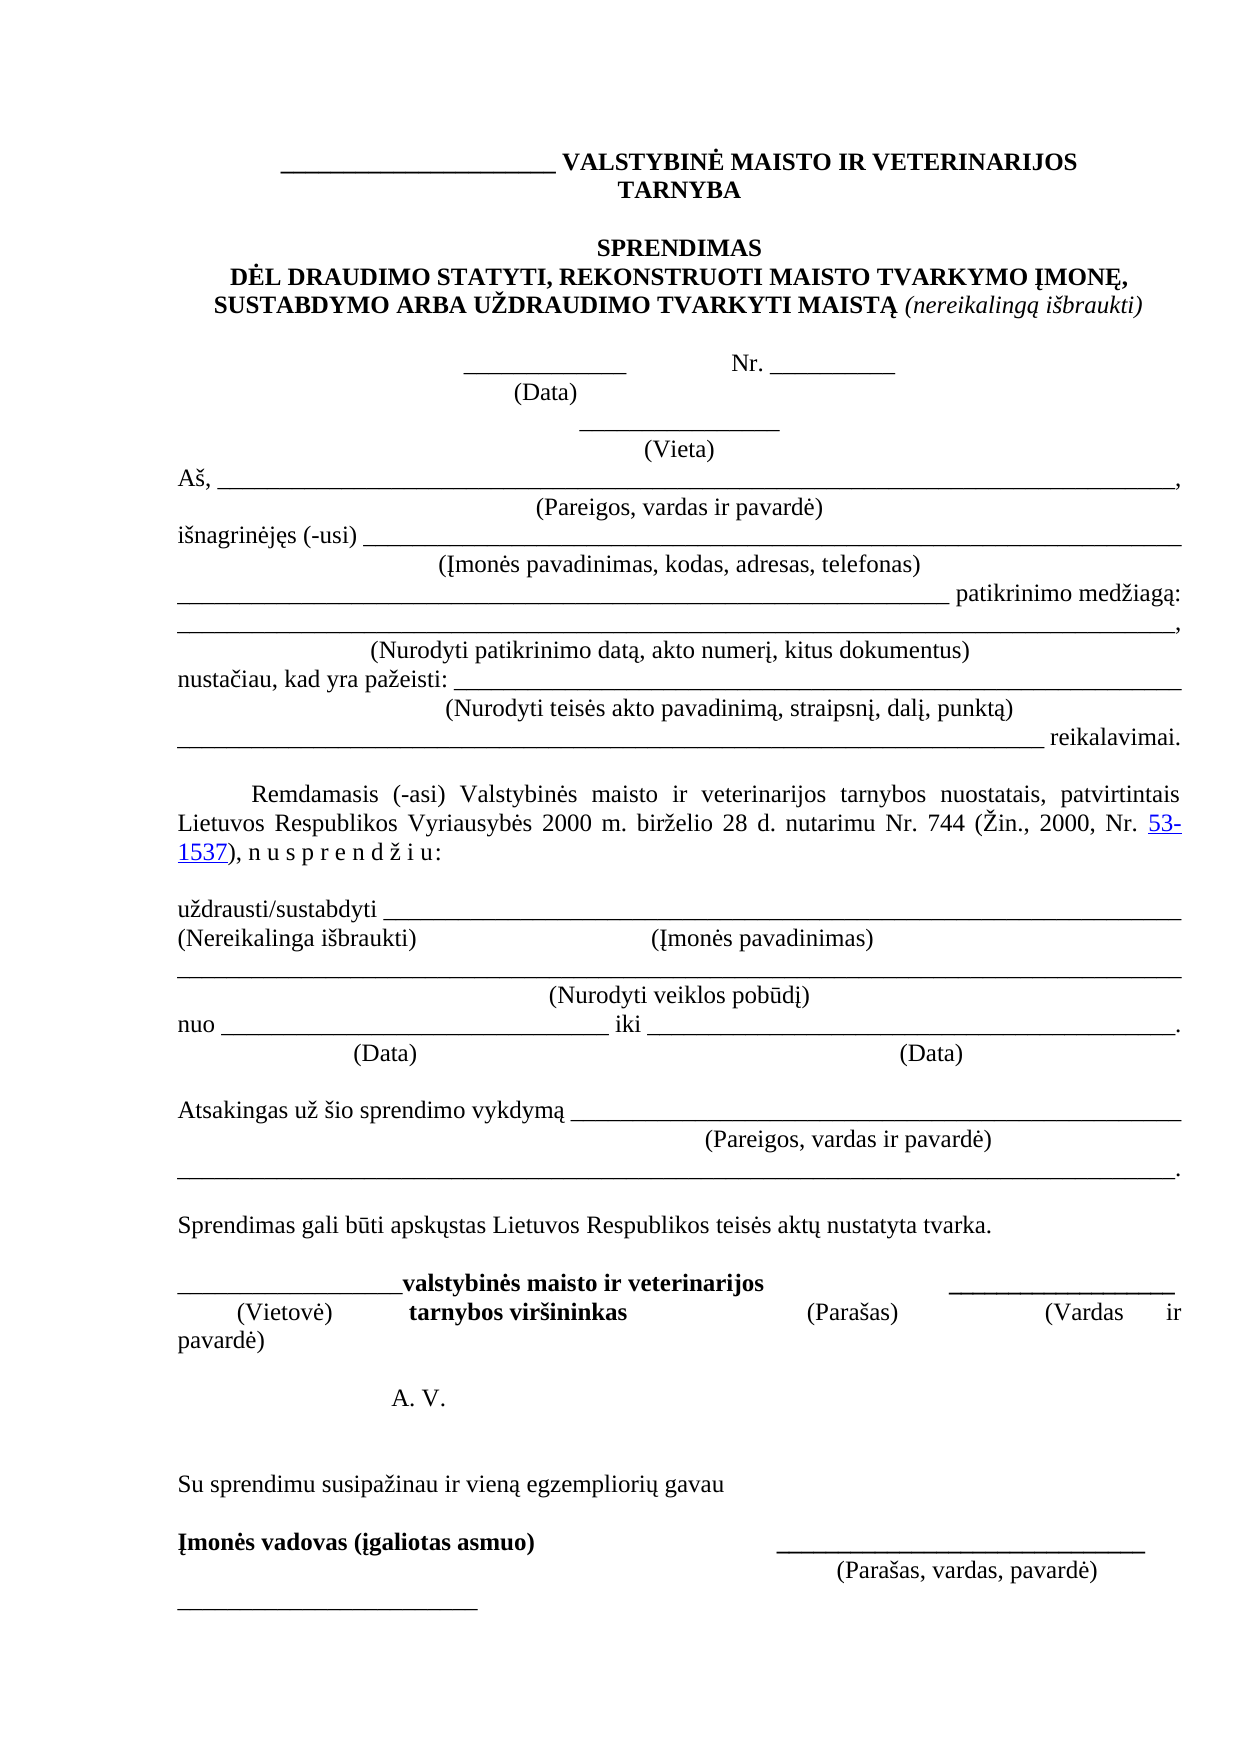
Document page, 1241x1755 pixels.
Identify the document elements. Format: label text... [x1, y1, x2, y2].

text ________________ [177, 406, 1181, 434]
text __________________valstybinės maisto ir veterinarijos [177, 1268, 1181, 1297]
text Sprendimas gali būti apskųstas Lietuvos Respublikos teisės aktų nustatyta tvarka. [177, 1211, 1181, 1239]
text (data) (Data) [177, 1038, 1181, 1067]
text (nereikalinga išbraukti) (įmonės pavadinimas) [177, 923, 1181, 952]
text uždrausti/sustabdyti [177, 894, 1181, 923]
text (pareigos, vardas ir pavardė) [177, 492, 1181, 521]
text ______________________ VALSTYBINĖ MAISTO IR VETERINARIJOS [177, 147, 1181, 176]
text A. V. [177, 1383, 1181, 1412]
text (nurodyti teisės akto pavadinimą, straipsnį, dalį, punktą) [177, 693, 1181, 722]
text (Pareigos, vardas ir pavardė) [177, 1124, 1181, 1153]
text (Vietovė) tarnybos viršininkas (Parašas) (vardas ir pavardė) [177, 1297, 1181, 1354]
text Atsakingas už šio sprendimo vykdymą [177, 1096, 1181, 1124]
text patikrinimo medžiagą: [177, 578, 1181, 607]
text reikalavimai. [177, 722, 1181, 751]
text (nurodyti patikrinimo datą, akto numerį, kitus dokumentus) [177, 636, 1181, 664]
text (įmonės pavadinimas, kodas, adresas, telefonas) [177, 549, 1181, 578]
text (data) [177, 377, 1181, 406]
text Įmonės vadovas (įgaliotas asmuo) [177, 1527, 1181, 1556]
text Dėl draudimo statyti, rekonstruoti maisto tvarkymo įmonę, sustabdymo arba uždraudimo tvarkyti maistą (nereikalingą išbraukti) [177, 262, 1181, 319]
text TARNYBA [177, 176, 1181, 204]
text _____________ Nr. __________ [177, 348, 1181, 377]
text Remdamasis (-asi) Valstybinės maisto ir veterinarijos tarnybos nuostatais, patvirtintais Lietuvos Respublikos Vyriausybės 2000 m. birželio 28 d. nutarimu Nr. 744 (Žin., 2000, Nr. 53-1537), nusprendžiu: [177, 779, 1181, 866]
text , [177, 607, 1181, 636]
text ________________________ [177, 1584, 1181, 1613]
text (vieta) [177, 434, 1181, 463]
text SPRENDIMAS [177, 233, 1181, 262]
text nustačiau, kad yra pažeisti: [177, 664, 1181, 693]
text . [177, 1153, 1181, 1182]
text (parašas, vardas, pavardė) [177, 1556, 1181, 1584]
text nuo _______________________________ iki . [177, 1009, 1181, 1038]
text išnagrinėjęs (-usi) [177, 521, 1181, 549]
text Su sprendimu susipažinau ir vieną egzempliorių gavau [177, 1469, 1181, 1498]
text Aš, , [177, 463, 1181, 492]
text (nurodyti veiklos pobūdį) [177, 981, 1181, 1009]
